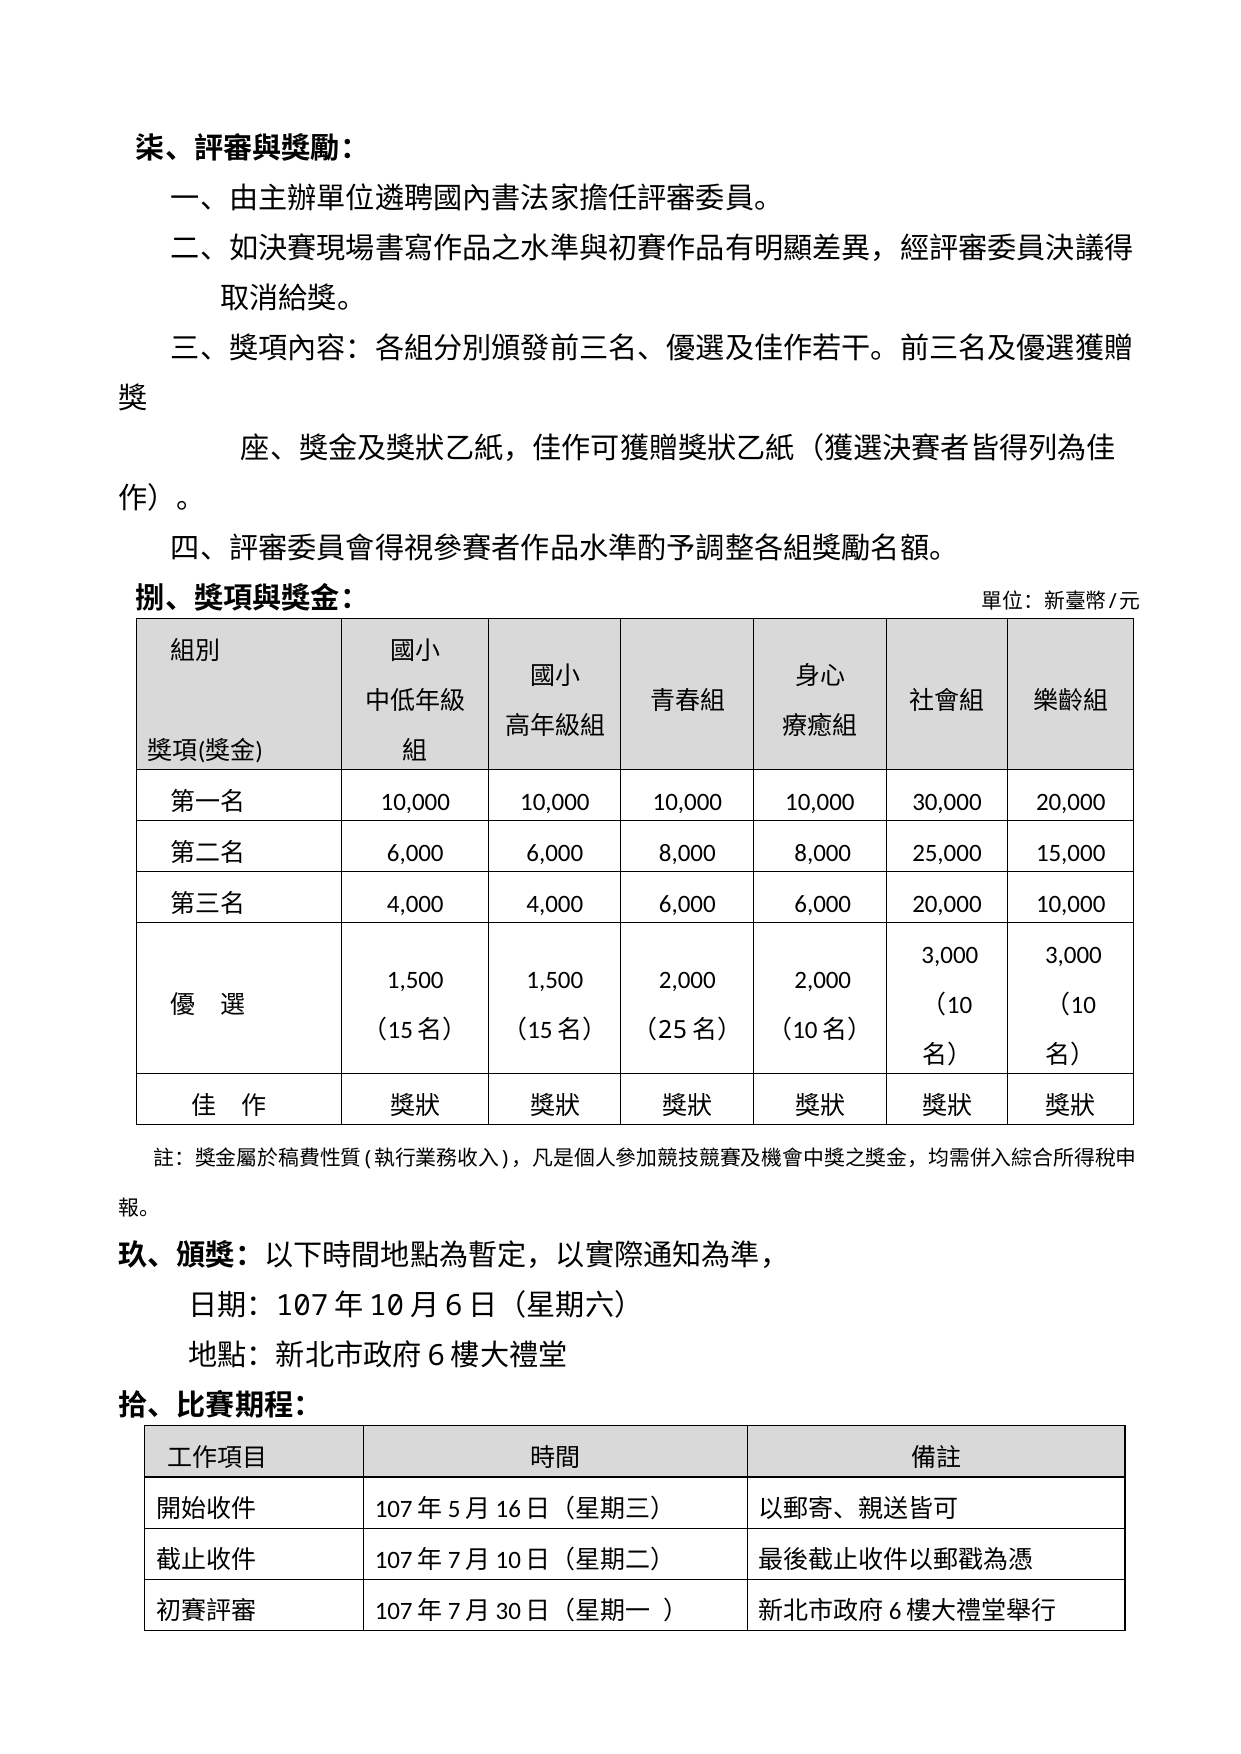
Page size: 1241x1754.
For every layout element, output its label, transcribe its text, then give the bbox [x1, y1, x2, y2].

list 拾、比賽期程： [118, 1375, 1152, 1425]
table_cell 3,000 （10名） [887, 923, 1007, 1073]
table_cell 4,000 [489, 872, 620, 922]
list 取消給獎。 [118, 268, 1152, 318]
list 日期：107年10月6日（星期六） [118, 1275, 1152, 1325]
table_cell 8,000 [754, 821, 886, 871]
table_cell 10,000 [489, 770, 620, 820]
table_cell 6,000 [489, 821, 620, 871]
list 四、評審委員會得視參賽者作品水準酌予調整各組獎勵名額。 [118, 518, 1152, 568]
table_cell 以郵寄、親送皆可 [748, 1478, 1124, 1527]
table_cell 4,000 [342, 872, 488, 922]
table_cell 截止收件 [145, 1529, 363, 1578]
list 捌、獎項與獎金： 單位：新臺幣/元 [118, 568, 1152, 618]
table_cell 1,500 （15名） [342, 923, 488, 1073]
list 座、獎金及獎狀乙紙，佳作可獲贈獎狀乙紙（獲選決賽者皆得列為佳作）。 [118, 418, 1152, 518]
table_header 時間 [364, 1426, 747, 1476]
table_cell 20,000 [887, 872, 1007, 922]
table_cell 獎狀 [489, 1074, 620, 1124]
table_cell 10,000 [621, 770, 753, 820]
table_cell 第一名 [137, 770, 341, 820]
list 柒、評審與獎勵： [118, 118, 1152, 168]
table_cell 6,000 [754, 872, 886, 922]
table_cell 佳 作 [137, 1074, 341, 1124]
table_header 樂齡組 [1008, 619, 1133, 769]
table_cell 獎狀 [1008, 1074, 1133, 1124]
table_header 組別 獎項(獎金) [137, 619, 341, 769]
table_cell 8,000 [621, 821, 753, 871]
table_cell 30,000 [887, 770, 1007, 820]
list 二、如決賽現場書寫作品之水準與初賽作品有明顯差異，經評審委員決議得 [118, 218, 1152, 268]
table_cell 3,000 （10名） [1008, 923, 1133, 1073]
table_cell 10,000 [342, 770, 488, 820]
table_cell 10,000 [1008, 872, 1133, 922]
table_cell 2,000 （25名） [621, 923, 753, 1073]
table_cell 15,000 [1008, 821, 1133, 871]
list 地點：新北市政府6樓大禮堂 [118, 1325, 1152, 1375]
table_cell 6,000 [342, 821, 488, 871]
table_cell 最後截止收件以郵戳為憑 [748, 1529, 1124, 1578]
table_cell 107年5月16日（星期三） [364, 1478, 747, 1527]
table_cell 初賽評審 [145, 1580, 363, 1629]
table_cell 獎狀 [621, 1074, 753, 1124]
table_cell 2,000 （10名） [754, 923, 886, 1073]
table_header 備註 [748, 1426, 1124, 1476]
table_header 青春組 [621, 619, 753, 769]
table_cell 1,500 （15名） [489, 923, 620, 1073]
list 註：獎金屬於稿費性質(執行業務收入)，凡是個人參加競技競賽及機會中獎之獎金，均需併入綜合所得稅申報。 [118, 1125, 1152, 1225]
list 一、由主辦單位遴聘國內書法家擔任評審委員。 [118, 168, 1152, 218]
table_header 國小 中低年級組 [342, 619, 488, 769]
table_cell 25,000 [887, 821, 1007, 871]
list 玖、頒獎：以下時間地點為暫定，以實際通知為準， [118, 1225, 1152, 1275]
table_cell 第二名 [137, 821, 341, 871]
table_header 身心 療癒組 [754, 619, 886, 769]
list 三、獎項內容：各組分別頒發前三名、優選及佳作若干。前三名及優選獲贈獎 [118, 318, 1152, 418]
table_cell 20,000 [1008, 770, 1133, 820]
table_header 國小 高年級組 [489, 619, 620, 769]
table_cell 107年7月10日（星期二） [364, 1529, 747, 1578]
table_cell 第三名 [137, 872, 341, 922]
table_cell 107年7月30日（星期一 ） [364, 1580, 747, 1629]
table_cell 優 選 [137, 923, 341, 1073]
table_cell 新北市政府6樓大禮堂舉行 [748, 1580, 1124, 1629]
table_cell 獎狀 [342, 1074, 488, 1124]
table_cell 獎狀 [754, 1074, 886, 1124]
table_cell 6,000 [621, 872, 753, 922]
table_header 社會組 [887, 619, 1007, 769]
table_cell 獎狀 [887, 1074, 1007, 1124]
table_header 工作項目 [145, 1426, 363, 1476]
table_cell 開始收件 [145, 1478, 363, 1527]
table_cell 10,000 [754, 770, 886, 820]
